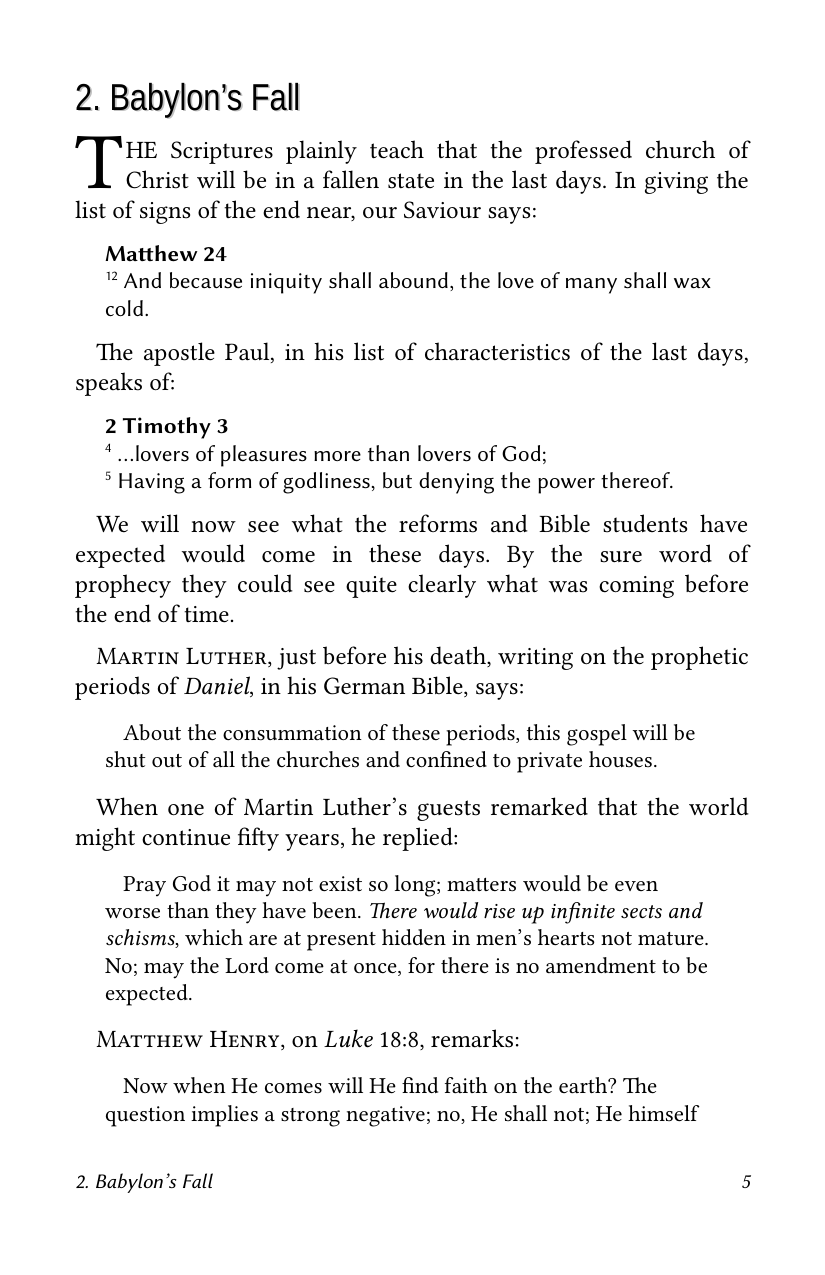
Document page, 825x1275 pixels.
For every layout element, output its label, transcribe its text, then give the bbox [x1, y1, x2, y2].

text About the consummation of these periods, this gospel will be shut out of all the churches and confined to private houses. [105, 720, 720, 773]
text When one of Martin Luther’s guests remarked that the world might continue fifty years, he replied: [75, 793, 750, 851]
text 4 ...lovers of pleasures more than lovers of God; [105, 441, 720, 467]
text 5 Having a form of godliness, but denying the power thereof. [105, 468, 720, 494]
title Babylon’s Fall [75, 75, 750, 118]
text THE Scriptures plainly teach that the professed church of Christ will be in a fallen state in the last days. In giving the list of signs of the end near, our Saviour says: [75, 136, 750, 224]
text The apostle Paul, in his list of characteristics of the last days, speaks of: [75, 338, 750, 397]
text Matthew 24 [105, 241, 750, 267]
text Pray God it may not exist so long; matters would be even worse than they have been. There would rise up infinite sects and schisms, which are at present hidden in men’s hearts not mature. No; may the Lord come at once, for there is no amendment to be expected. [105, 870, 720, 1006]
text We will now see what the reforms and Bible students have expected would come in these days. By the sure word of prophecy they could see quite clearly what was coming before the end of time. [75, 510, 750, 628]
text 2 Timothy 3 [105, 413, 750, 439]
text Matthew Henry, on Luke 18:8, remarks: [75, 1025, 750, 1054]
text 12 And because iniquity shall abound, the love of many shall wax cold. [105, 268, 720, 322]
text Martin Luther, just before his death, writing on the prophetic periods of Daniel, in his German Bible, says: [75, 642, 750, 700]
text Now when He comes will He find faith on the earth? The question implies a strong negative; no, He shall not; He himself [105, 1073, 720, 1127]
